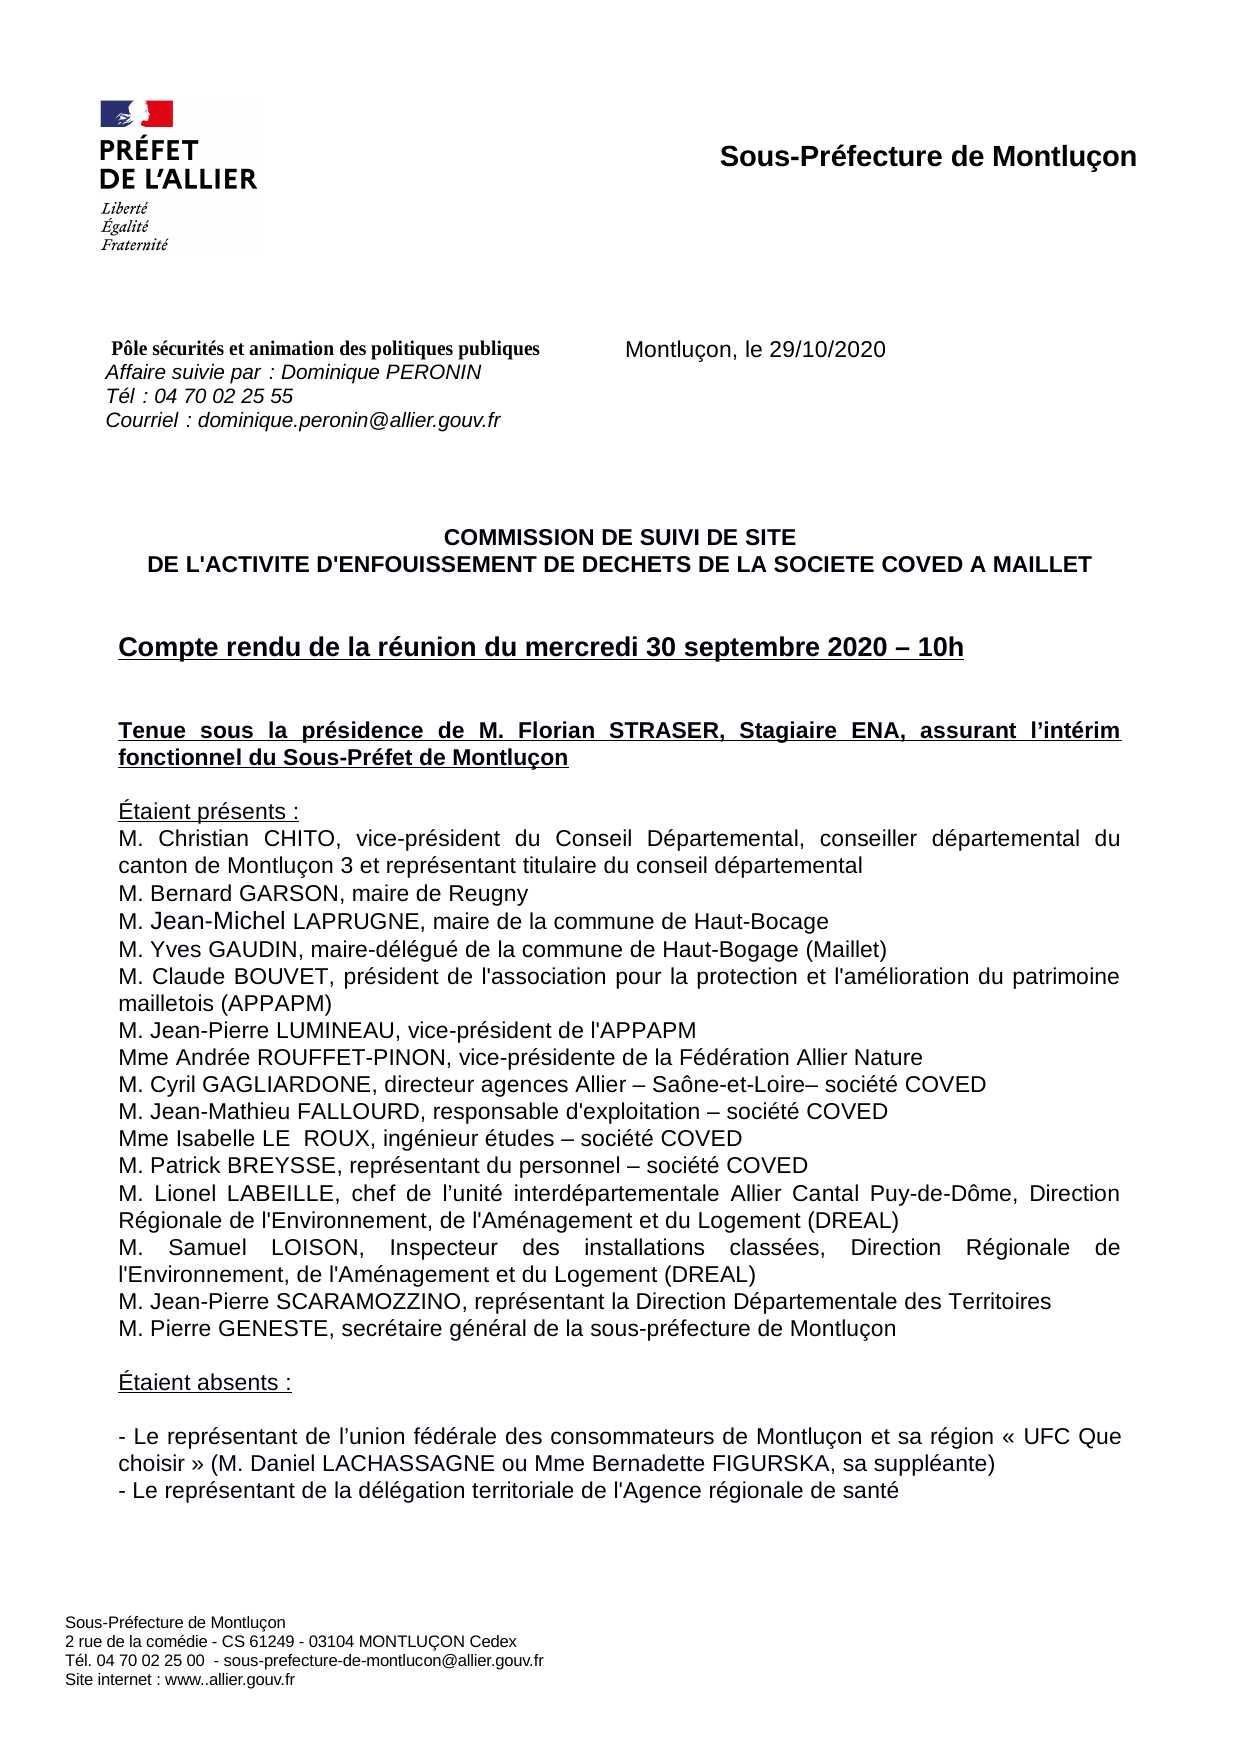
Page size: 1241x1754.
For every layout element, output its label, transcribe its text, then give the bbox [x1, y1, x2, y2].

table_header Montluçon, le 29/10/2020 [619, 330, 1139, 465]
table_header Pôle sécurités et animation des politiques publiques Affaire suivie par : Dominique PERONIN Tél : 04 70 02 25 55 Courriel : dominique.peronin@allier.gouv.fr [100, 330, 619, 465]
text M. Samuel LOISON, Inspecteur des installations classées, Direction Régionale de l'Environnement, de l'Aménagement et du Logement (DREAL) [118, 1233, 1122, 1287]
text DE L'ACTIVITE D'ENFOUISSEMENT DE DECHETS DE LA SOCIETE COVED A MAILLET [118, 550, 1122, 577]
text M. Yves GAUDIN, maire-délégué de la commune de Haut-Bogage (Maillet) [118, 935, 1122, 962]
text - Le représentant de la délégation territoriale de l'Agence régionale de santé [118, 1477, 1122, 1504]
text COMMISSION DE SUIVI DE SITE [118, 523, 1122, 550]
text Compte rendu de la réunion du mercredi 30 septembre 2020 – 10h [118, 631, 1122, 662]
text M. Bernard GARSON, maire de Reugny [118, 879, 1122, 906]
text Tenue sous la présidence de M. Florian STRASER, Stagiaire ENA, assurant l’intérim [118, 716, 1122, 740]
text M. Christian CHITO, vice-président du Conseil Départemental, conseiller départemental du canton de Montluçon 3 et représentant titulaire du conseil départemental [118, 825, 1122, 879]
text M. Jean-Pierre SCARAMOZZINO, représentant la Direction Départementale des Territoires [118, 1287, 1122, 1314]
text M. Patrick BREYSSE, représentant du personnel – société COVED [118, 1152, 1122, 1179]
text Étaient présents : [118, 798, 1122, 825]
text fonctionnel du Sous-Préfet de Montluçon [118, 741, 1122, 771]
text Mme Isabelle LE ROUX, ingénieur études – société COVED [118, 1125, 1122, 1152]
text Étaient absents : [118, 1368, 1122, 1396]
text M. Jean-Michel LAPRUGNE, maire de la commune de Haut-Bocage [118, 906, 1122, 935]
text M. Cyril GAGLIARDONE, directeur agences Allier – Saône-et-Loire– société COVED [118, 1071, 1122, 1098]
picture [100, 100, 258, 251]
text Mme Andrée ROUFFET-PINON, vice-présidente de la Fédération Allier Nature [118, 1043, 1122, 1071]
text M. Lionel LABEILLE, chef de l’unité interdépartementale Allier Cantal Puy-de-Dôme, Direction Régionale de l'Environnement, de l'Aménagement et du Logement (DREAL) [118, 1179, 1122, 1233]
text M. Claude BOUVET, président de l'association pour la protection et l'amélioration du patrimoine mailletois (APPAPM) [118, 962, 1122, 1016]
text M. Jean-Mathieu FALLOURD, responsable d'exploitation – société COVED [118, 1098, 1122, 1125]
text - Le représentant de l’union fédérale des consommateurs de Montluçon et sa région « UFC Que choisir » (M. Daniel LACHASSAGNE ou Mme Bernadette FIGURSKA, sa suppléante) [118, 1423, 1122, 1477]
text M. Pierre GENESTE, secrétaire général de la sous-préfecture de Montluçon [118, 1314, 1122, 1341]
text M. Jean-Pierre LUMINEAU, vice-président de l'APPAPM [118, 1016, 1122, 1043]
